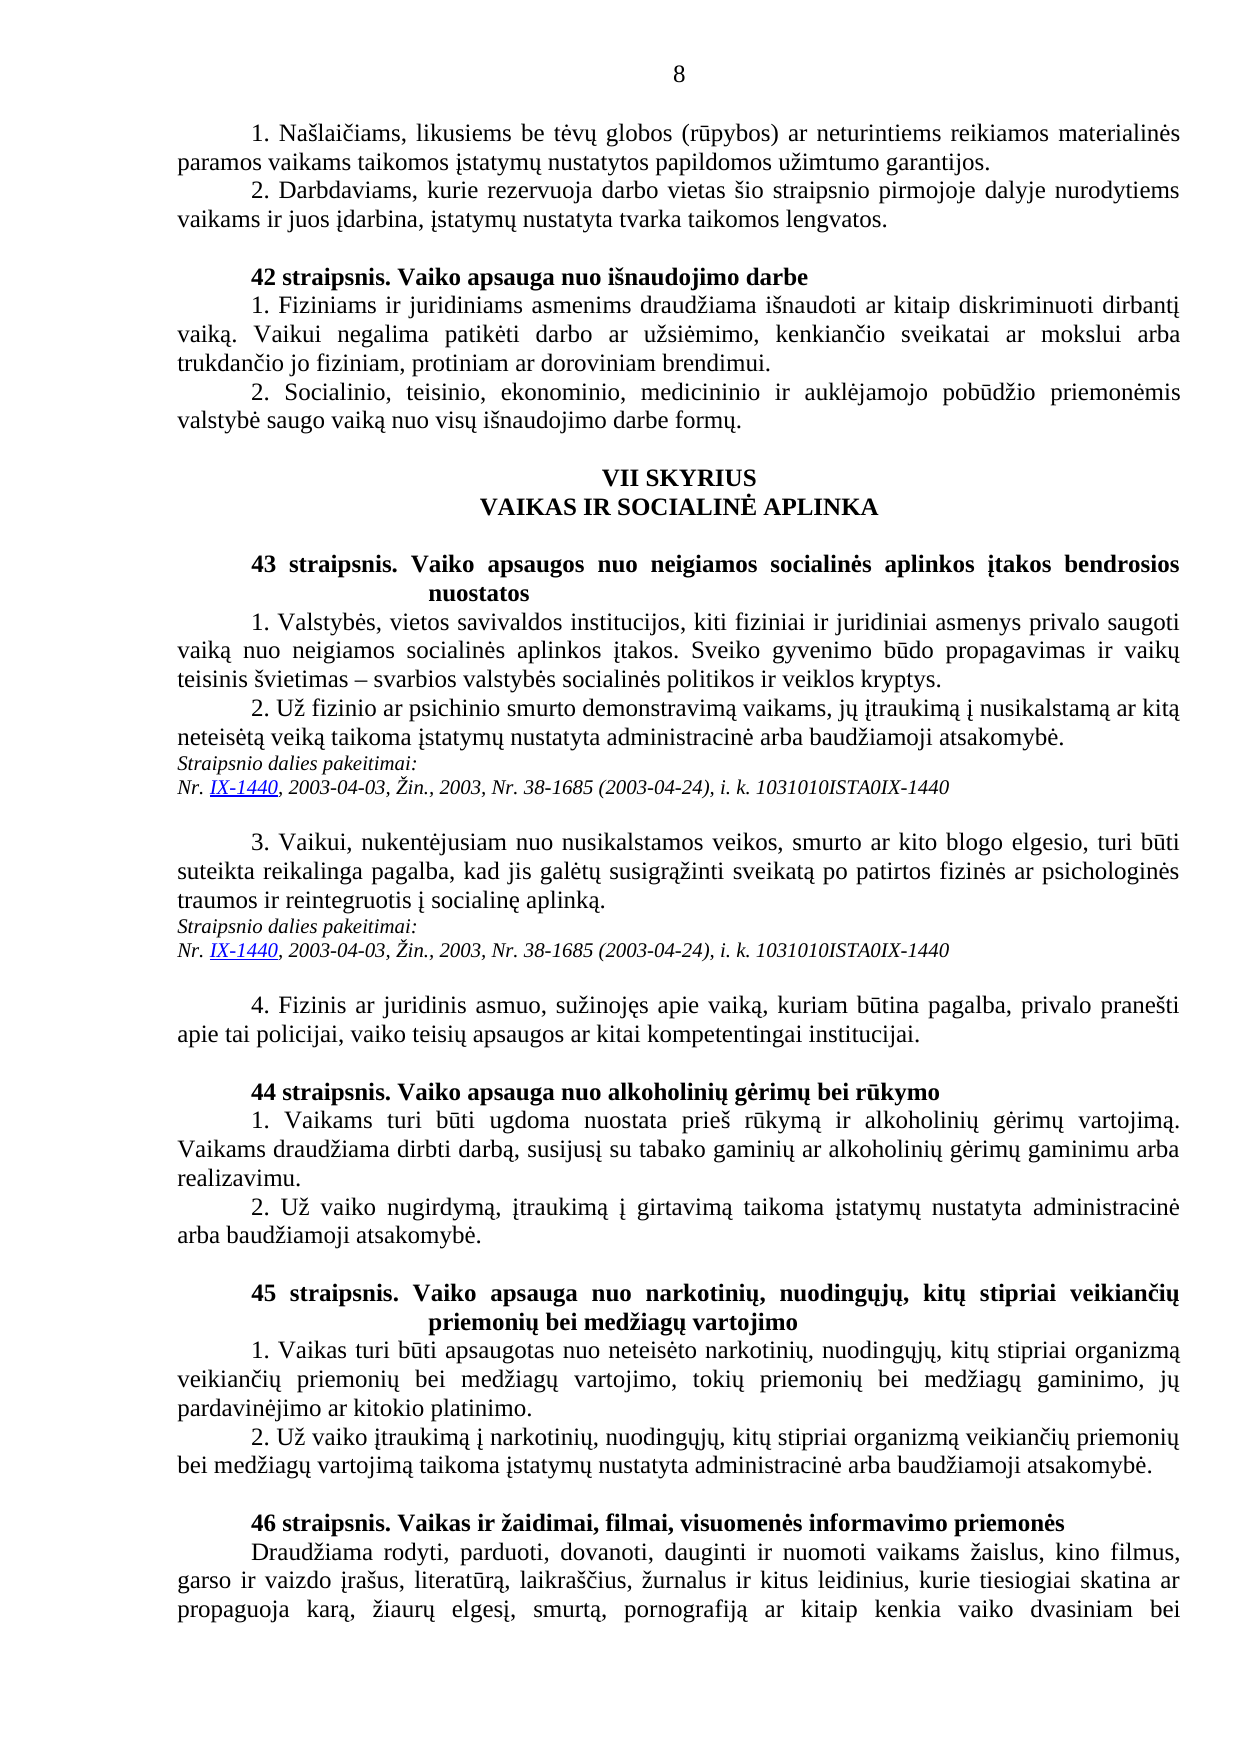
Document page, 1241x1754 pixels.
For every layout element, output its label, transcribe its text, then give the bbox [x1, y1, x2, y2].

text 4. Fizinis ar juridinis asmuo, sužinojęs apie vaiką, kuriam būtina pagalba, privalo pranešti apie tai policijai, vaiko teisių apsaugos ar kitai kompetentingai institucijai. [177, 991, 1181, 1048]
text 2. Socialinio, teisinio, ekonominio, medicininio ir auklėjamojo pobūdžio priemonėmis valstybė saugo vaiką nuo visų išnaudojimo darbe formų. [177, 377, 1181, 434]
text 2. Už fizinio ar psichinio smurto demonstravimą vaikams, jų įtraukimą į nusikalstamą ar kitą neteisėtą veiką taikoma įstatymų nustatyta administracinė arba baudžiamoji atsakomybė. [177, 693, 1181, 751]
text Nr. IX-1440, 2003-04-03, Žin., 2003, Nr. 38-1685 (2003-04-24), i. k. 1031010ISTA0IX-1440 [177, 938, 1181, 962]
text Draudžiama rodyti, parduoti, dovanoti, dauginti ir nuomoti vaikams žaislus, kino filmus, garso ir vaizdo įrašus, literatūrą, laikraščius, žurnalus ir kitus leidinius, kurie tiesiogiai skatina ar propaguoja karą, žiaurų elgesį, smurtą, pornografiją ar kitaip kenkia vaiko dvasiniam bei [177, 1537, 1181, 1623]
text 45 straipsnis. Vaiko apsauga nuo narkotinių, nuodingųjų, kitų stipriai veikiančių priemonių bei medžiagų vartojimo [251, 1278, 1181, 1336]
text 3. Vaikui, nukentėjusiam nuo nusikalstamos veikos, smurto ar kito blogo elgesio, turi būti suteikta reikalinga pagalba, kad jis galėtų susigrąžinti sveikatą po patirtos fizinės ar psichologinės traumos ir reintegruotis į socialinę aplinką. [177, 827, 1181, 914]
text 1. Vaikas turi būti apsaugotas nuo neteisėto narkotinių, nuodingųjų, kitų stipriai organizmą veikiančių priemonių bei medžiagų vartojimo, tokių priemonių bei medžiagų gaminimo, jų pardavinėjimo ar kitokio platinimo. [177, 1336, 1181, 1422]
text 1. Valstybės, vietos savivaldos institucijos, kiti fiziniai ir juridiniai asmenys privalo saugoti vaiką nuo neigiamos socialinės aplinkos įtakos. Sveiko gyvenimo būdo propagavimas ir vaikų teisinis švietimas – svarbios valstybės socialinės politikos ir veiklos kryptys. [177, 607, 1181, 693]
text 1. Našlaičiams, likusiems be tėvų globos (rūpybos) ar neturintiems reikiamos materialinės paramos vaikams taikomos įstatymų nustatytos papildomos užimtumo garantijos. [177, 118, 1181, 176]
text Nr. IX-1440, 2003-04-03, Žin., 2003, Nr. 38-1685 (2003-04-24), i. k. 1031010ISTA0IX-1440 [177, 774, 1181, 799]
text 1. Fiziniams ir juridiniams asmenims draudžiama išnaudoti ar kitaip diskriminuoti dirbantį vaiką. Vaikui negalima patikėti darbo ar užsiėmimo, kenkiančio sveikatai ar mokslui arba trukdančio jo fiziniam, protiniam ar doroviniam brendimui. [177, 291, 1181, 377]
text 2. Už vaiko nugirdymą, įtraukimą į girtavimą taikoma įstatymų nustatyta administracinė arba baudžiamoji atsakomybė. [177, 1192, 1181, 1249]
text VII SKYRIUS [177, 463, 1181, 492]
text 42 straipsnis. Vaiko apsauga nuo išnaudojimo darbe [177, 262, 1181, 291]
text 2. Už vaiko įtraukimą į narkotinių, nuodingųjų, kitų stipriai organizmą veikiančių priemonių bei medžiagų vartojimą taikoma įstatymų nustatyta administracinė arba baudžiamoji atsakomybė. [177, 1422, 1181, 1479]
text Straipsnio dalies pakeitimai: [177, 914, 1181, 938]
text 46 straipsnis. Vaikas ir žaidimai, filmai, visuomenės informavimo priemonės [177, 1508, 1181, 1537]
text Straipsnio dalies pakeitimai: [177, 751, 1181, 774]
text 1. Vaikams turi būti ugdoma nuostata prieš rūkymą ir alkoholinių gėrimų vartojimą. Vaikams draudžiama dirbti darbą, susijusį su tabako gaminių ar alkoholinių gėrimų gaminimu arba realizavimu. [177, 1106, 1181, 1192]
text VAIKAS IR SOCIALINĖ APLINKA [177, 492, 1181, 521]
text 43 straipsnis. Vaiko apsaugos nuo neigiamos socialinės aplinkos įtakos bendrosios nuostatos [251, 549, 1181, 607]
text 2. Darbdaviams, kurie rezervuoja darbo vietas šio straipsnio pirmojoje dalyje nurodytiems vaikams ir juos įdarbina, įstatymų nustatyta tvarka taikomos lengvatos. [177, 176, 1181, 233]
text 44 straipsnis. Vaiko apsauga nuo alkoholinių gėrimų bei rūkymo [177, 1077, 1181, 1106]
